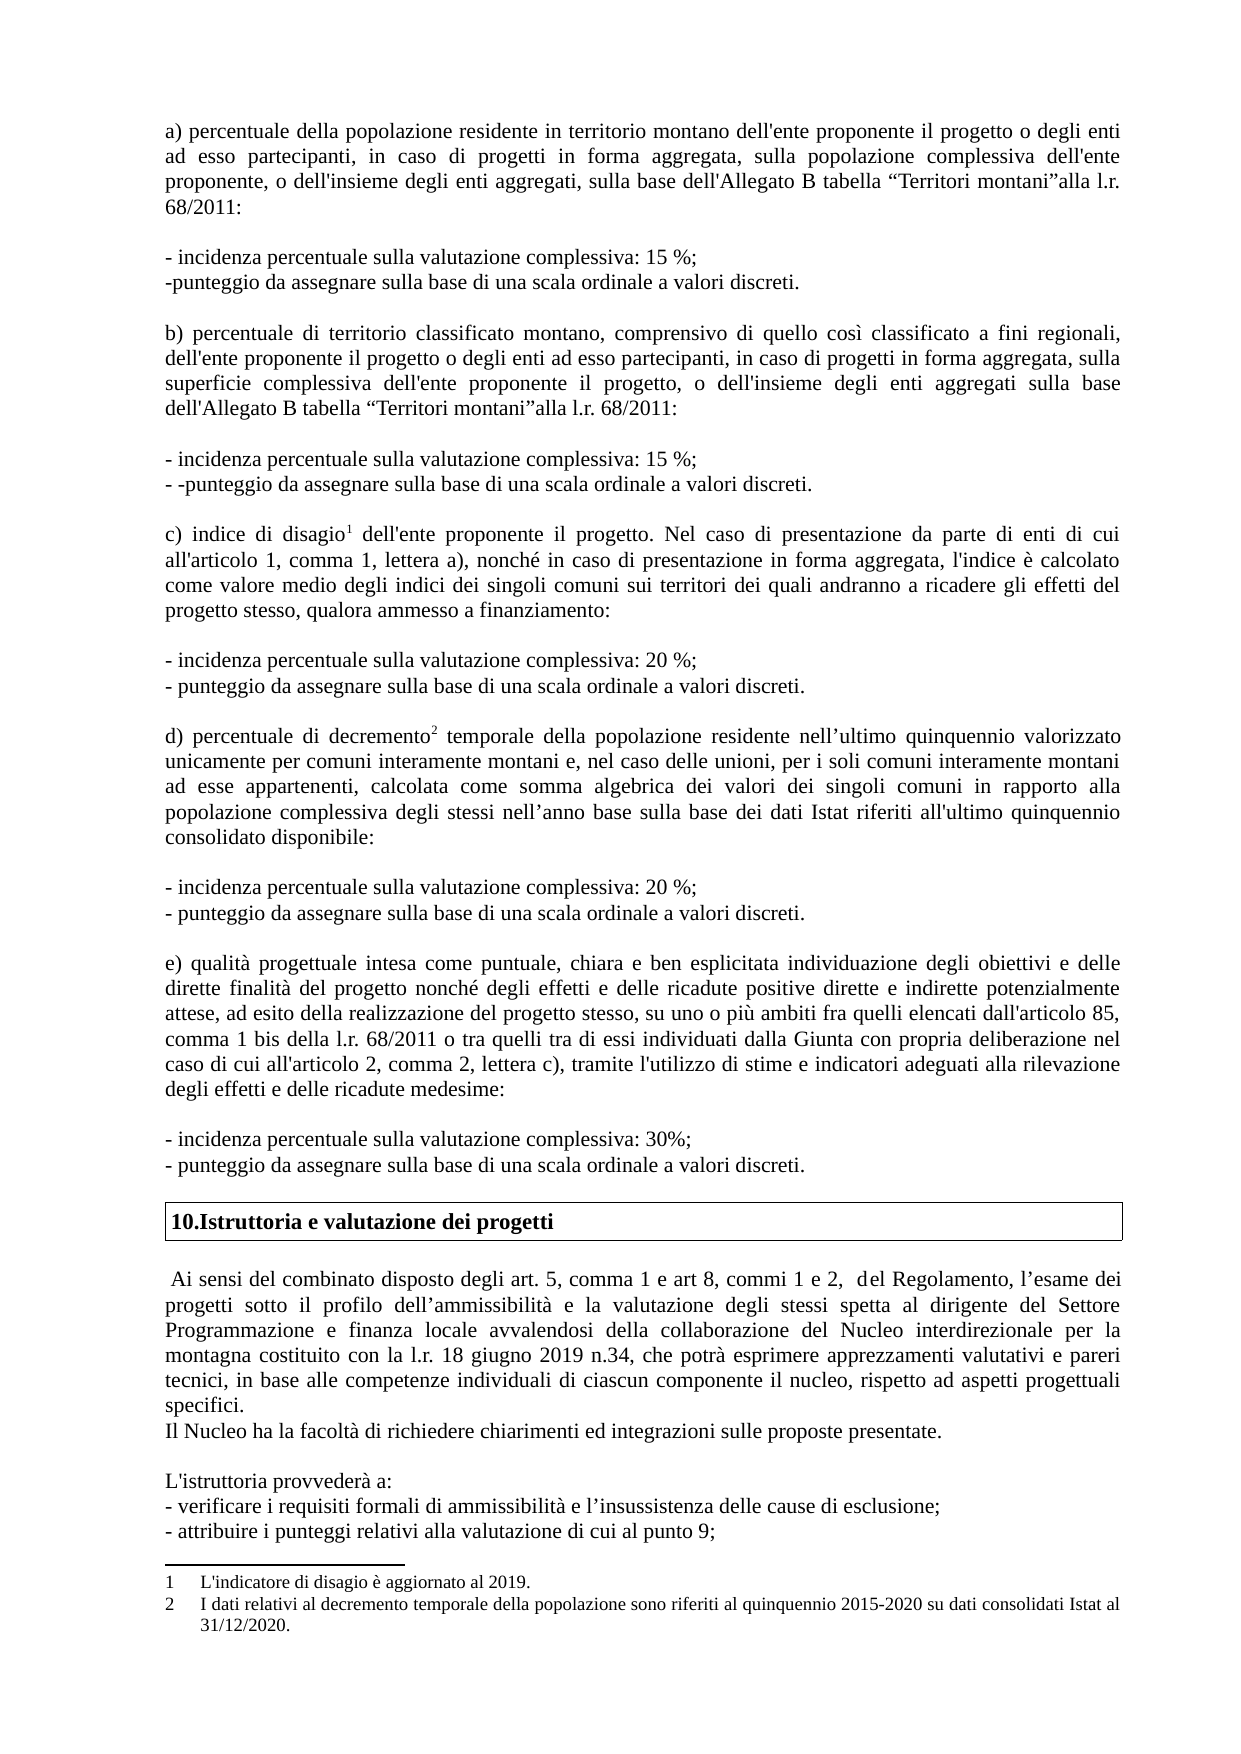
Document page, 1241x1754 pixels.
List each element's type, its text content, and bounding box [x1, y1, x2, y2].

text a) percentuale della popolazione residente in territorio montano dell'ente proponente il progetto o degli enti ad esso partecipanti, in caso di progetti in forma aggregata, sulla popolazione complessiva dell'ente proponente, o dell'insieme degli enti aggregati, sulla base dell'Allegato B tabella “Territori montani”alla l.r. 68/2011: [165, 118, 1122, 219]
text L'istruttoria provvederà a: [165, 1468, 1122, 1493]
text - incidenza percentuale sulla valutazione complessiva: 20 %; [165, 874, 1122, 899]
text - incidenza percentuale sulla valutazione complessiva: 15 %; [165, 446, 1122, 471]
text I dati relativi al decremento temporale della popolazione sono riferiti al quinquennio 2015-2020 su dati consolidati Istat al 31/12/2020. [165, 1593, 1122, 1636]
text Ai sensi del combinato disposto degli art. 5, comma 1 e art 8, commi 1 e 2, del Regolamento, l’esame dei progetti sotto il profilo dell’ammissibilità e la valutazione degli stessi spetta al dirigente del Settore Programmazione e finanza locale avvalendosi della collaborazione del Nucleo interdirezionale per la montagna costituito con la l.r. 18 giugno 2019 n.34, che potrà esprimere apprezzamenti valutativi e pareri tecnici, in base alle competenze individuali di ciascun componente il nucleo, rispetto ad aspetti progettuali specifici. [165, 1266, 1122, 1418]
text - verificare i requisiti formali di ammissibilità e l’insussistenza delle cause di esclusione; [165, 1493, 1122, 1518]
text - incidenza percentuale sulla valutazione complessiva: 20 %; [165, 647, 1122, 673]
text e) qualità progettuale intesa come puntuale, chiara e ben esplicitata individuazione degli obiettivi e delle dirette finalità del progetto nonché degli effetti e delle ricadute positive dirette e indirette potenzialmente attese, ad esito della realizzazione del progetto stesso, su uno o più ambiti fra quelli elencati dall'articolo 85, comma 1 bis della l.r. 68/2011 o tra quelli tra di essi individuati dalla Giunta con propria deliberazione nel caso di cui all'articolo 2, comma 2, lettera c), tramite l'utilizzo di stime e indicatori adeguati alla rilevazione degli effetti e delle ricadute medesime: [165, 950, 1122, 1101]
text - punteggio da assegnare sulla base di una scala ordinale a valori discreti. [165, 673, 1122, 698]
text - punteggio da assegnare sulla base di una scala ordinale a valori discreti. [165, 1152, 1122, 1177]
text - attribuire i punteggi relativi alla valutazione di cui al punto 9; [165, 1518, 1122, 1544]
text L'indicatore di disagio è aggiornato al 2019. [165, 1571, 1122, 1593]
text - -punteggio da assegnare sulla base di una scala ordinale a valori discreti. [165, 471, 1122, 496]
text Il Nucleo ha la facoltà di richiedere chiarimenti ed integrazioni sulle proposte presentate. [165, 1418, 1122, 1443]
text - punteggio da assegnare sulla base di una scala ordinale a valori discreti. [165, 899, 1122, 925]
table_header 10.Istruttoria e valutazione dei progetti [166, 1203, 1122, 1240]
text c) indice di disagio dell'ente proponente il progetto. Nel caso di presentazione da parte di enti di cui all'articolo 1, comma 1, lettera a), nonché in caso di presentazione in forma aggregata, l'indice è calcolato come valore medio degli indici dei singoli comuni sui territori dei quali andranno a ricadere gli effetti del progetto stesso, qualora ammesso a finanziamento: [165, 521, 1122, 622]
text -punteggio da assegnare sulla base di una scala ordinale a valori discreti. [165, 269, 1122, 294]
text - incidenza percentuale sulla valutazione complessiva: 15 %; [165, 244, 1122, 269]
text b) percentuale di territorio classificato montano, comprensivo di quello così classificato a fini regionali, dell'ente proponente il progetto o degli enti ad esso partecipanti, in caso di progetti in forma aggregata, sulla superficie complessiva dell'ente proponente il progetto, o dell'insieme degli enti aggregati sulla base dell'Allegato B tabella “Territori montani”alla l.r. 68/2011: [165, 320, 1122, 421]
text d) percentuale di decremento temporale della popolazione residente nell’ultimo quinquennio valorizzato unicamente per comuni interamente montani e, nel caso delle unioni, per i soli comuni interamente montani ad esse appartenenti, calcolata come somma algebrica dei valori dei singoli comuni in rapporto alla popolazione complessiva degli stessi nell’anno base sulla base dei dati Istat riferiti all'ultimo quinquennio consolidato disponibile: [165, 723, 1122, 849]
text - incidenza percentuale sulla valutazione complessiva: 30%; [165, 1126, 1122, 1152]
